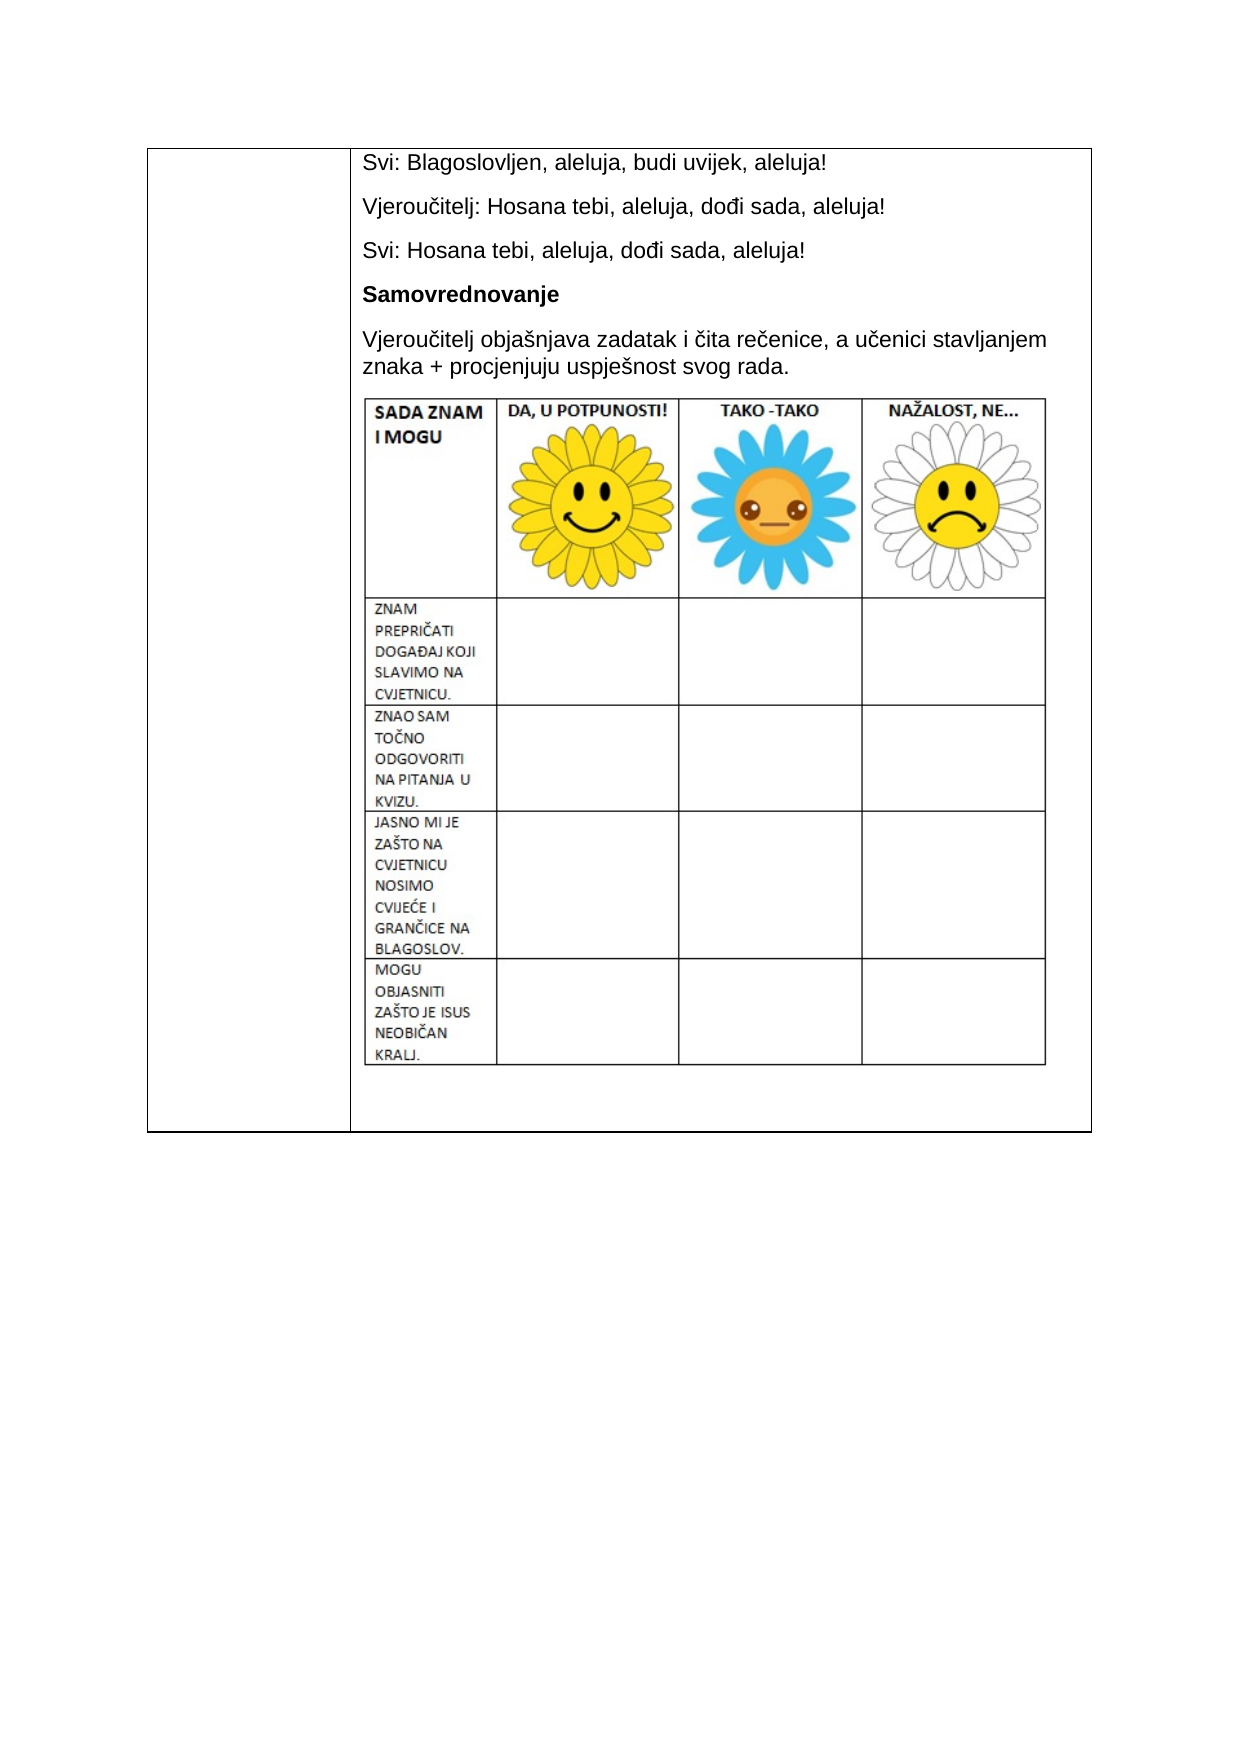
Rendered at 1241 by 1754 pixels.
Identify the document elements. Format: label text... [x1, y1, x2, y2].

table_cell [148, 149, 350, 1131]
table_cell Svi: Blagoslovljen, aleluja, budi uvijek, aleluja! Vjeroučitelj: Hosana tebi, aleluja, dođi sada, aleluja! Svi: Hosana tebi, aleluja, dođi sada, aleluja! Samovrednovanje Vjeroučitelj objašnjava zadatak i čita rečenice, a učenici stavljanjem znaka + procjenjuju uspješnost svog rada. [351, 149, 1091, 1131]
